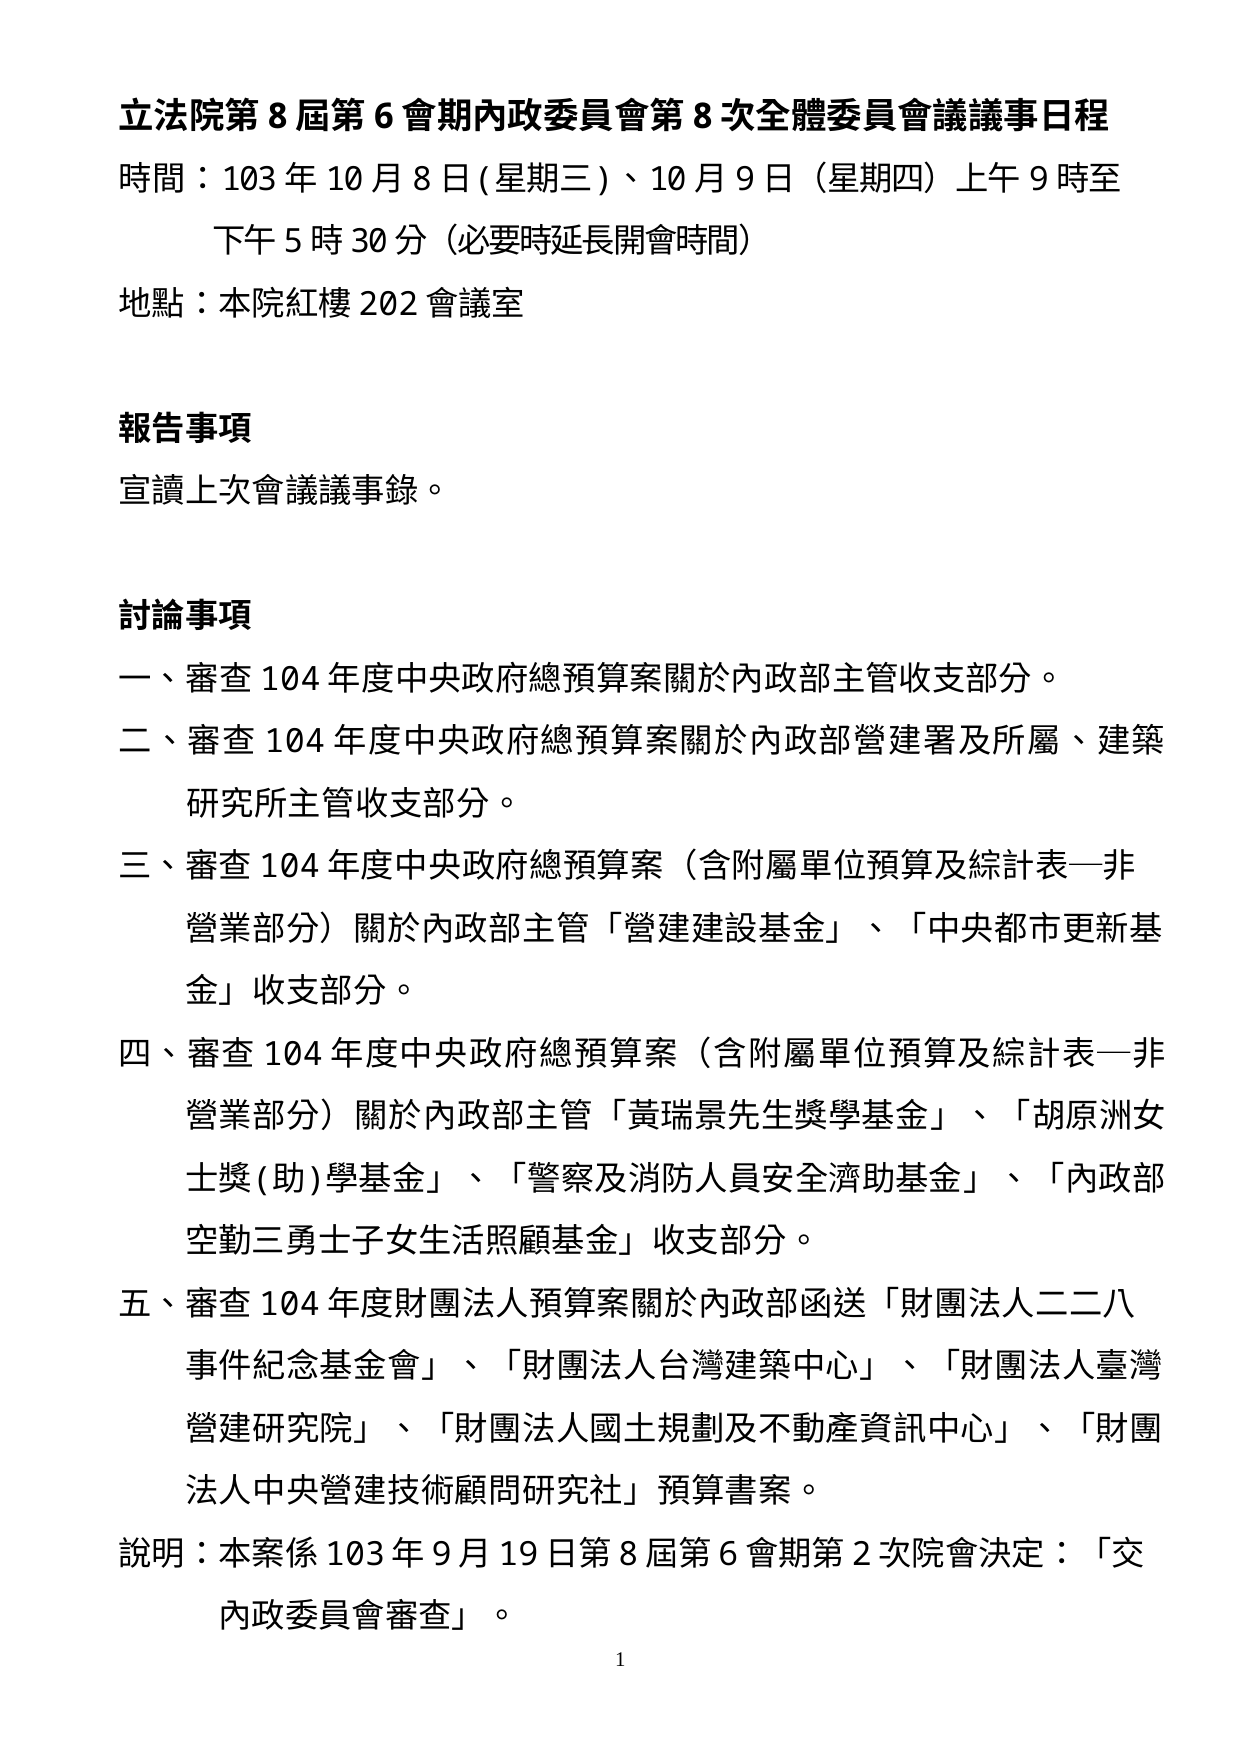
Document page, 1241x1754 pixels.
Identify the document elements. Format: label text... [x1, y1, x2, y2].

text 二、審查104年度中央政府總預算案關於內政部營建署及所屬、建築研究所主管收支部分。 [118, 697, 1166, 822]
text 時間：103年10月8日(星期三)、10月9日（星期四）上午9時至下午5時30分（必要時延長開會時間） [118, 134, 1122, 259]
text 宣讀上次會議議事錄。 [118, 447, 1123, 509]
text 地點：本院紅樓202會議室 [118, 259, 1122, 322]
text 四、審查104年度中央政府總預算案（含附屬單位預算及綜計表─非營業部分）關於內政部主管「黃瑞景先生獎學基金」、「胡原洲女士獎(助)學基金」、「警察及消防人員安全濟助基金」、「內政部空勤三勇士子女生活照顧基金」收支部分。 [118, 1009, 1166, 1259]
text 報告事項 [118, 384, 1122, 447]
text 三、審查104年度中央政府總預算案（含附屬單位預算及綜計表─非營業部分）關於內政部主管「營建建設基金」、「中央都市更新基金」收支部分。 [118, 822, 1166, 1009]
text 五、審查104年度財團法人預算案關於內政部函送「財團法人二二八事件紀念基金會」、「財團法人台灣建築中心」、「財團法人臺灣營建研究院」、「財團法人國土規劃及不動產資訊中心」、「財團法人中央營建技術顧問研究社」預算書案。 [118, 1259, 1166, 1509]
text 一、審查104年度中央政府總預算案關於內政部主管收支部分。 [118, 634, 1166, 697]
text 說明：本案係103年9月19日第8屆第6會期第2次院會決定：「交內政委員會審查」。 [118, 1509, 1166, 1634]
text 討論事項 [118, 572, 1122, 634]
text 立法院第8屆第6會期內政委員會第8次全體委員會議議事日程 [118, 72, 1122, 134]
